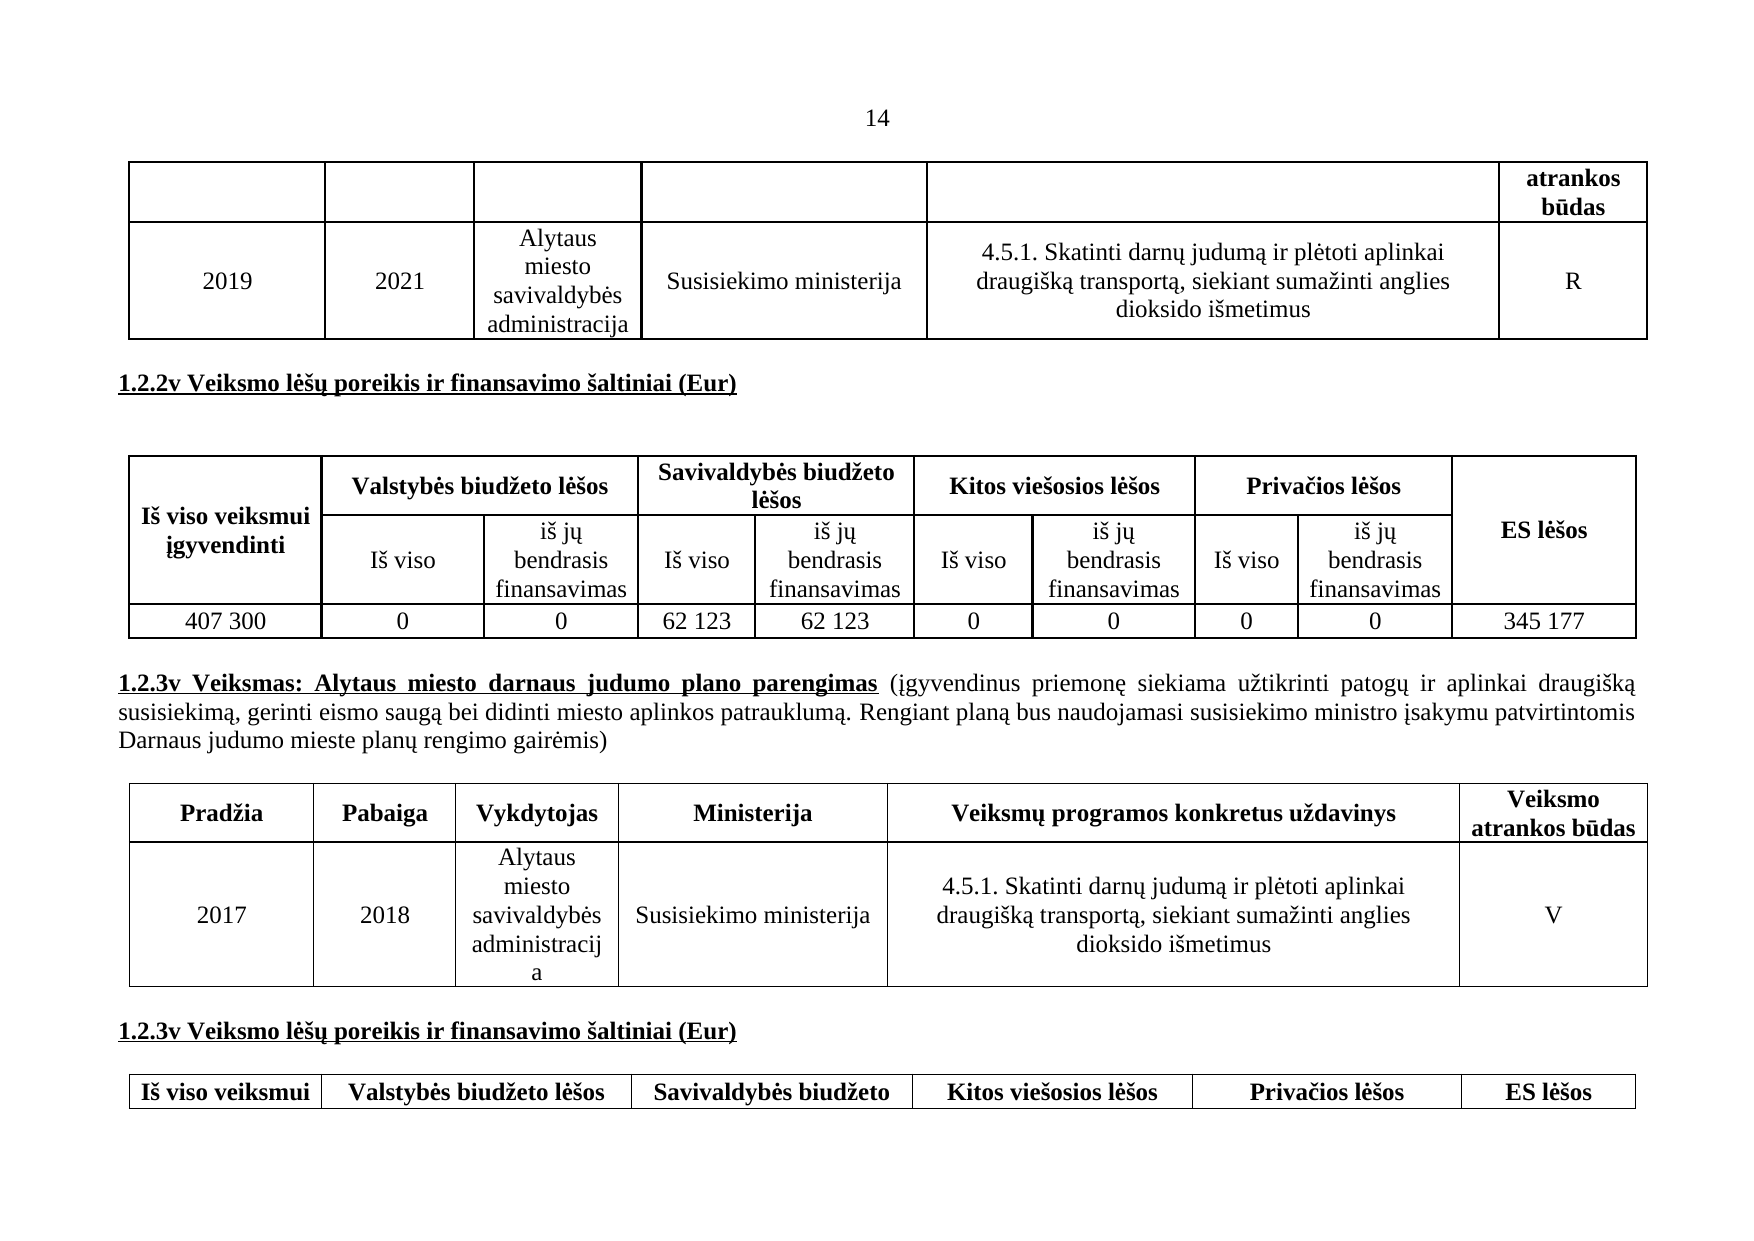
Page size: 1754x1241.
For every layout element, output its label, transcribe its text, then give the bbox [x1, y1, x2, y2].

table_cell 407 300 [130, 605, 320, 637]
table_cell 2021 [326, 223, 473, 338]
table_header [928, 163, 1498, 221]
text 1.2.3v Veiksmas: Alytaus miesto darnaus judumo plano parengimas (įgyvendinus priemonę siekiama užtikrinti patogų ir aplinkai draugišką susisiekimą, gerinti eismo saugą bei didinti miesto aplinkos patrauklumą. Rengiant planą bus naudojamasi susisiekimo ministro įsakymu patvirtintomis Darnaus judumo mieste planų rengimo gairėmis) [118, 668, 1636, 754]
table_cell 4.5.1. Skatinti darnų judumą ir plėtoti aplinkai draugišką transportą, siekiant sumažinti anglies dioksido išmetimus [928, 223, 1498, 338]
table_header [326, 163, 473, 221]
table_cell iš jų bendrasis finansavimas [485, 516, 637, 603]
table_header Kitos viešosios lėšos [913, 1075, 1192, 1108]
text 1.2.2v Veiksmo lėšų poreikis ir finansavimo šaltiniai (Eur) [118, 368, 1636, 397]
table_cell 345 177 [1453, 605, 1635, 637]
table_cell 62 123 [756, 605, 913, 637]
table_cell 2018 [314, 843, 455, 986]
table_header ES lėšos [1453, 457, 1635, 603]
table_cell iš jų bendrasis finansavimas [756, 516, 913, 603]
table_header Savivaldybės biudžeto lėšos [639, 457, 913, 514]
table_header Iš viso veiksmui [130, 1075, 321, 1108]
table_header Iš viso veiksmui įgyvendinti [130, 457, 320, 603]
table_cell Alytaus miesto savivaldybės administracija [475, 223, 640, 338]
table_header Privačios lėšos [1196, 457, 1451, 514]
table_cell Iš viso [1196, 516, 1297, 603]
table_header Kitos viešosios lėšos [915, 457, 1194, 514]
table_cell Iš viso [915, 516, 1031, 603]
table_header Ministerija [619, 784, 887, 841]
table_cell 2017 [130, 843, 313, 986]
table_cell Susisiekimo ministerija [643, 223, 926, 338]
table_cell 0 [915, 605, 1031, 637]
table_cell Iš viso [323, 516, 483, 603]
table_header [130, 163, 324, 221]
table_cell Alytaus miesto savivaldybės administracija [456, 843, 618, 986]
table_cell Susisiekimo ministerija [619, 843, 887, 986]
table_header Privačios lėšos [1193, 1075, 1461, 1108]
text 1.2.3v Veiksmo lėšų poreikis ir finansavimo šaltiniai (Eur) [118, 1016, 1636, 1045]
table_cell V [1460, 843, 1647, 986]
table_header Vykdytojas [456, 784, 618, 841]
table_header Pradžia [130, 784, 313, 841]
table_header Veiksmo atrankos būdas [1460, 784, 1647, 841]
table_cell 0 [1034, 605, 1194, 637]
table_cell 0 [485, 605, 637, 637]
table_cell Iš viso [639, 516, 754, 603]
table_header Valstybės biudžeto lėšos [322, 1075, 631, 1108]
table_header Savivaldybės biudžeto [632, 1075, 912, 1108]
table_cell 2019 [130, 223, 324, 338]
table_header atrankos būdas [1500, 163, 1646, 221]
table_header [475, 163, 640, 221]
table_cell 0 [1299, 605, 1451, 637]
table_cell 0 [1196, 605, 1297, 637]
table_cell 0 [323, 605, 483, 637]
table_cell iš jų bendrasis finansavimas [1299, 516, 1451, 603]
table_header Veiksmų programos konkretus uždavinys [888, 784, 1459, 841]
table_header [643, 163, 926, 221]
table_header Valstybės biudžeto lėšos [323, 457, 637, 514]
table_header Pabaiga [314, 784, 455, 841]
table_header ES lėšos [1462, 1075, 1635, 1108]
table_cell 62 123 [639, 605, 754, 637]
table_cell iš jų bendrasis finansavimas [1034, 516, 1194, 603]
table_cell R [1500, 223, 1646, 338]
table_cell 4.5.1. Skatinti darnų judumą ir plėtoti aplinkai draugišką transportą, siekiant sumažinti anglies dioksido išmetimus [888, 843, 1459, 986]
